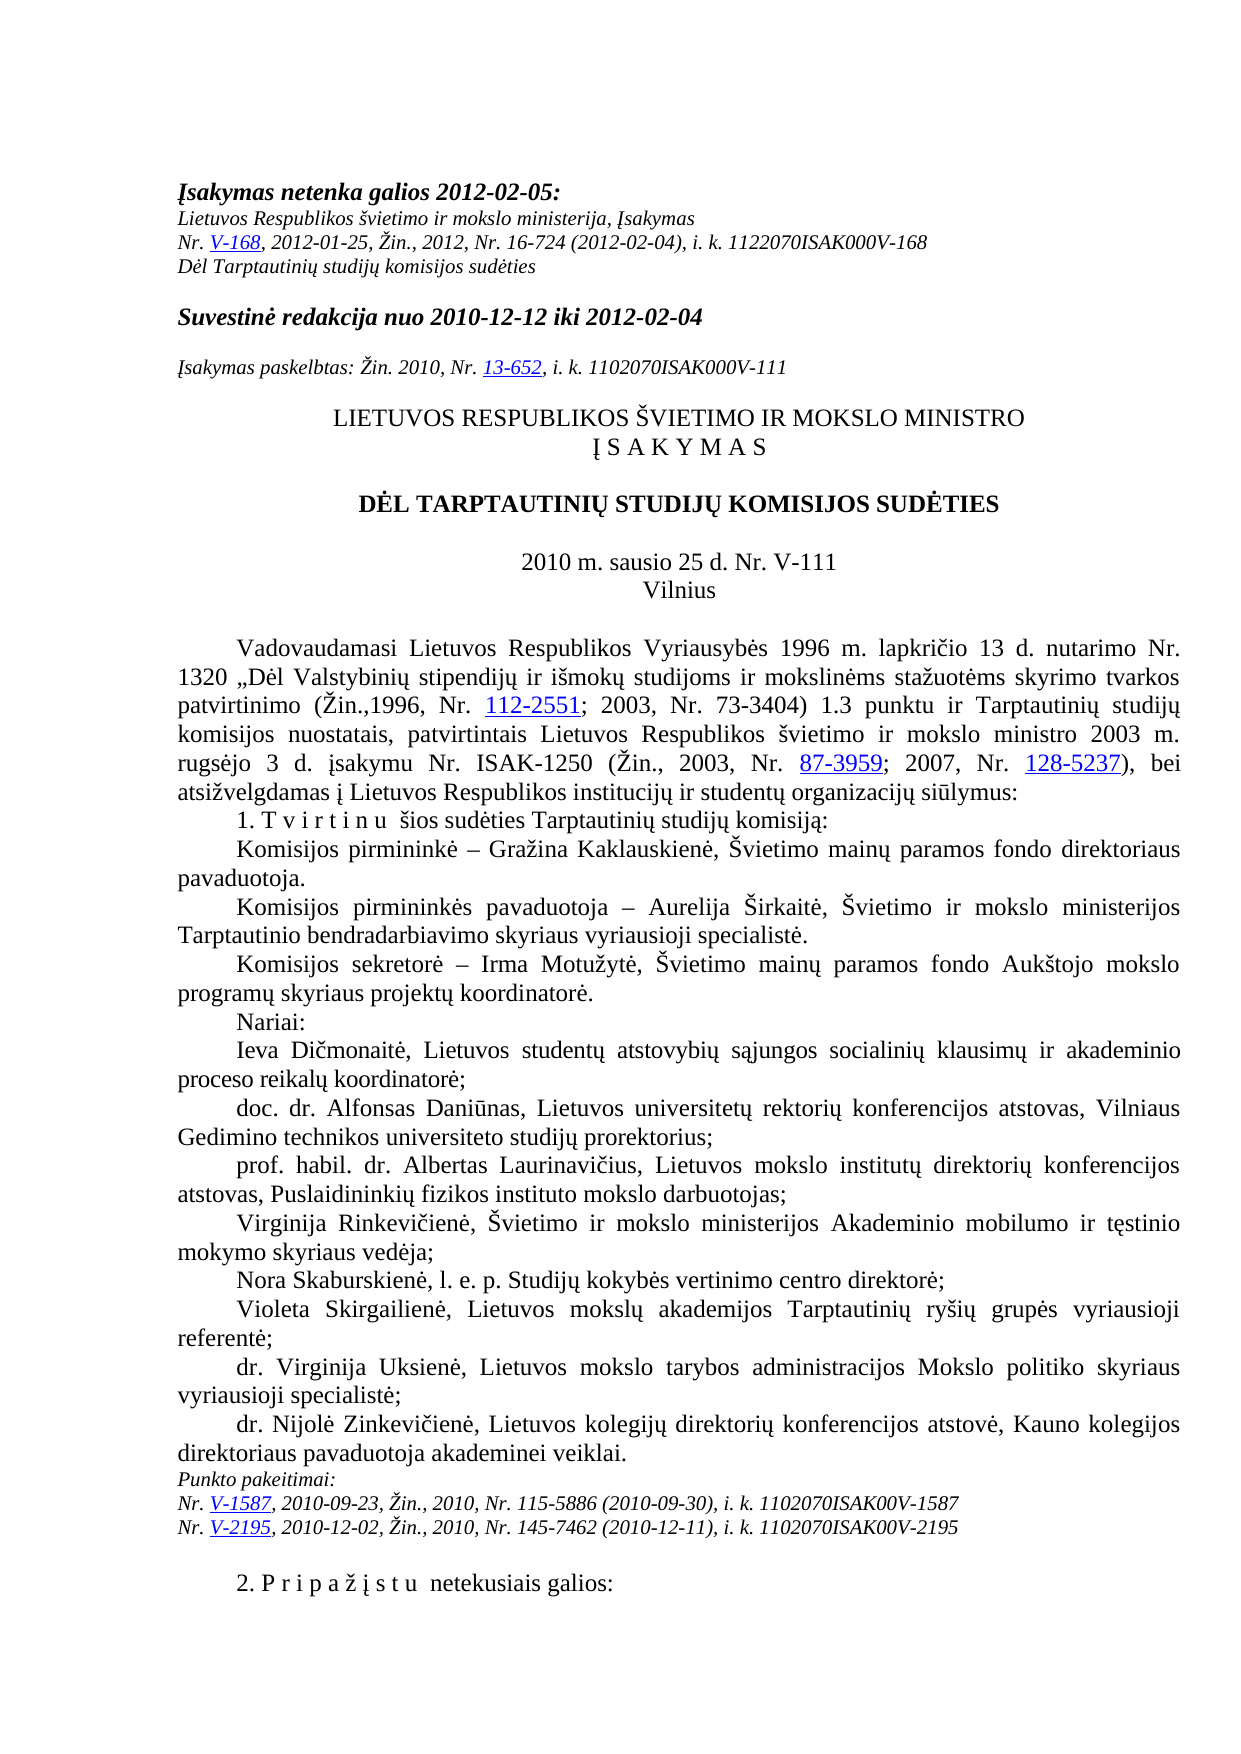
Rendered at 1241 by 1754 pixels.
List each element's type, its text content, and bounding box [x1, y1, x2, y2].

text 1. Tvirtinu šios sudėties Tarptautinių studijų komisiją: [177, 806, 1181, 834]
text doc. dr. Alfonsas Daniūnas, Lietuvos universitetų rektorių konferencijos atstovas, Vilniaus Gedimino technikos universiteto studijų prorektorius; [177, 1093, 1181, 1151]
text Dėl Tarptautinių studijų komisijos sudėties [177, 254, 1181, 278]
text 2. Pripažįstu netekusiais galios: [177, 1568, 1181, 1597]
text Komisijos pirmininkės pavaduotoja – Aurelija Širkaitė, Švietimo ir mokslo ministerijos Tarptautinio bendradarbiavimo skyriaus vyriausioji specialistė. [177, 892, 1181, 949]
text ĮSAKYMAS [177, 432, 1181, 461]
text 2010 m. sausio 25 d. Nr. V-111 [177, 547, 1181, 576]
text Nr. V-1587, 2010-09-23, Žin., 2010, Nr. 115-5886 (2010-09-30), i. k. 1102070ISAK00V-1587 [177, 1491, 1181, 1515]
text dr. Nijolė Zinkevičienė, Lietuvos kolegijų direktorių konferencijos atstovė, Kauno kolegijos direktoriaus pavaduotoja akademinei veiklai. [177, 1409, 1181, 1467]
text Suvestinė redakcija nuo 2010-12-12 iki 2012-02-04 [177, 302, 1181, 331]
text Nr. V-2195, 2010-12-02, Žin., 2010, Nr. 145-7462 (2010-12-11), i. k. 1102070ISAK00V-2195 [177, 1515, 1181, 1539]
text Komisijos pirmininkė – Gražina Kaklauskienė, Švietimo mainų paramos fondo direktoriaus pavaduotoja. [177, 834, 1181, 892]
text dr. Virginija Uksienė, Lietuvos mokslo tarybos administracijos Mokslo politiko skyriaus vyriausioji specialistė; [177, 1352, 1181, 1409]
text Virginija Rinkevičienė, Švietimo ir mokslo ministerijos Akademinio mobilumo ir tęstinio mokymo skyriaus vedėja; [177, 1208, 1181, 1266]
text Ieva Dičmonaitė, Lietuvos studentų atstovybių sąjungos socialinių klausimų ir akademinio proceso reikalų koordinatorė; [177, 1036, 1181, 1093]
text Punkto pakeitimai: [177, 1467, 1181, 1491]
text Įsakymas paskelbtas: Žin. 2010, Nr. 13-652, i. k. 1102070ISAK000V-111 [177, 355, 1181, 379]
text Vilnius [177, 576, 1181, 604]
text Violeta Skirgailienė, Lietuvos mokslų akademijos Tarptautinių ryšių grupės vyriausioji referentė; [177, 1294, 1181, 1352]
text Vadovaudamasi Lietuvos Respublikos Vyriausybės 1996 m. lapkričio 13 d. nutarimo Nr. 1320 „Dėl Valstybinių stipendijų ir išmokų studijoms ir mokslinėms stažuotėms skyrimo tvarkos patvirtinimo (Žin.,1996, Nr. 112-2551; 2003, Nr. 73-3404) 1.3 punktu ir Tarptautinių studijų komisijos nuostatais, patvirtintais Lietuvos Respublikos švietimo ir mokslo ministro 2003 m. rugsėjo 3 d. įsakymu Nr. ISAK-1250 (Žin., 2003, Nr. 87-3959; 2007, Nr. 128-5237), bei atsižvelgdamas į Lietuvos Respublikos institucijų ir studentų organizacijų siūlymus: [177, 633, 1181, 806]
text Lietuvos Respublikos švietimo ir mokslo ministerija, Įsakymas [177, 206, 1181, 230]
text DĖL TARPTAUTINIŲ STUDIJŲ KOMISIJOS SUDĖTIES [177, 489, 1181, 518]
text Įsakymas netenka galios 2012-02-05: [177, 177, 1181, 206]
text prof. habil. dr. Albertas Laurinavičius, Lietuvos mokslo institutų direktorių konferencijos atstovas, Puslaidininkių fizikos instituto mokslo darbuotojas; [177, 1151, 1181, 1208]
text LIETUVOS RESPUBLIKOS ŠVIETIMO IR MOKSLO MINISTRO [177, 403, 1181, 432]
text Nora Skaburskienė, l. e. p. Studijų kokybės vertinimo centro direktorė; [177, 1266, 1181, 1294]
text Nariai: [177, 1007, 1181, 1036]
text Nr. V-168, 2012-01-25, Žin., 2012, Nr. 16-724 (2012-02-04), i. k. 1122070ISAK000V-168 [177, 230, 1181, 254]
text Komisijos sekretorė – Irma Motužytė, Švietimo mainų paramos fondo Aukštojo mokslo programų skyriaus projektų koordinatorė. [177, 949, 1181, 1007]
